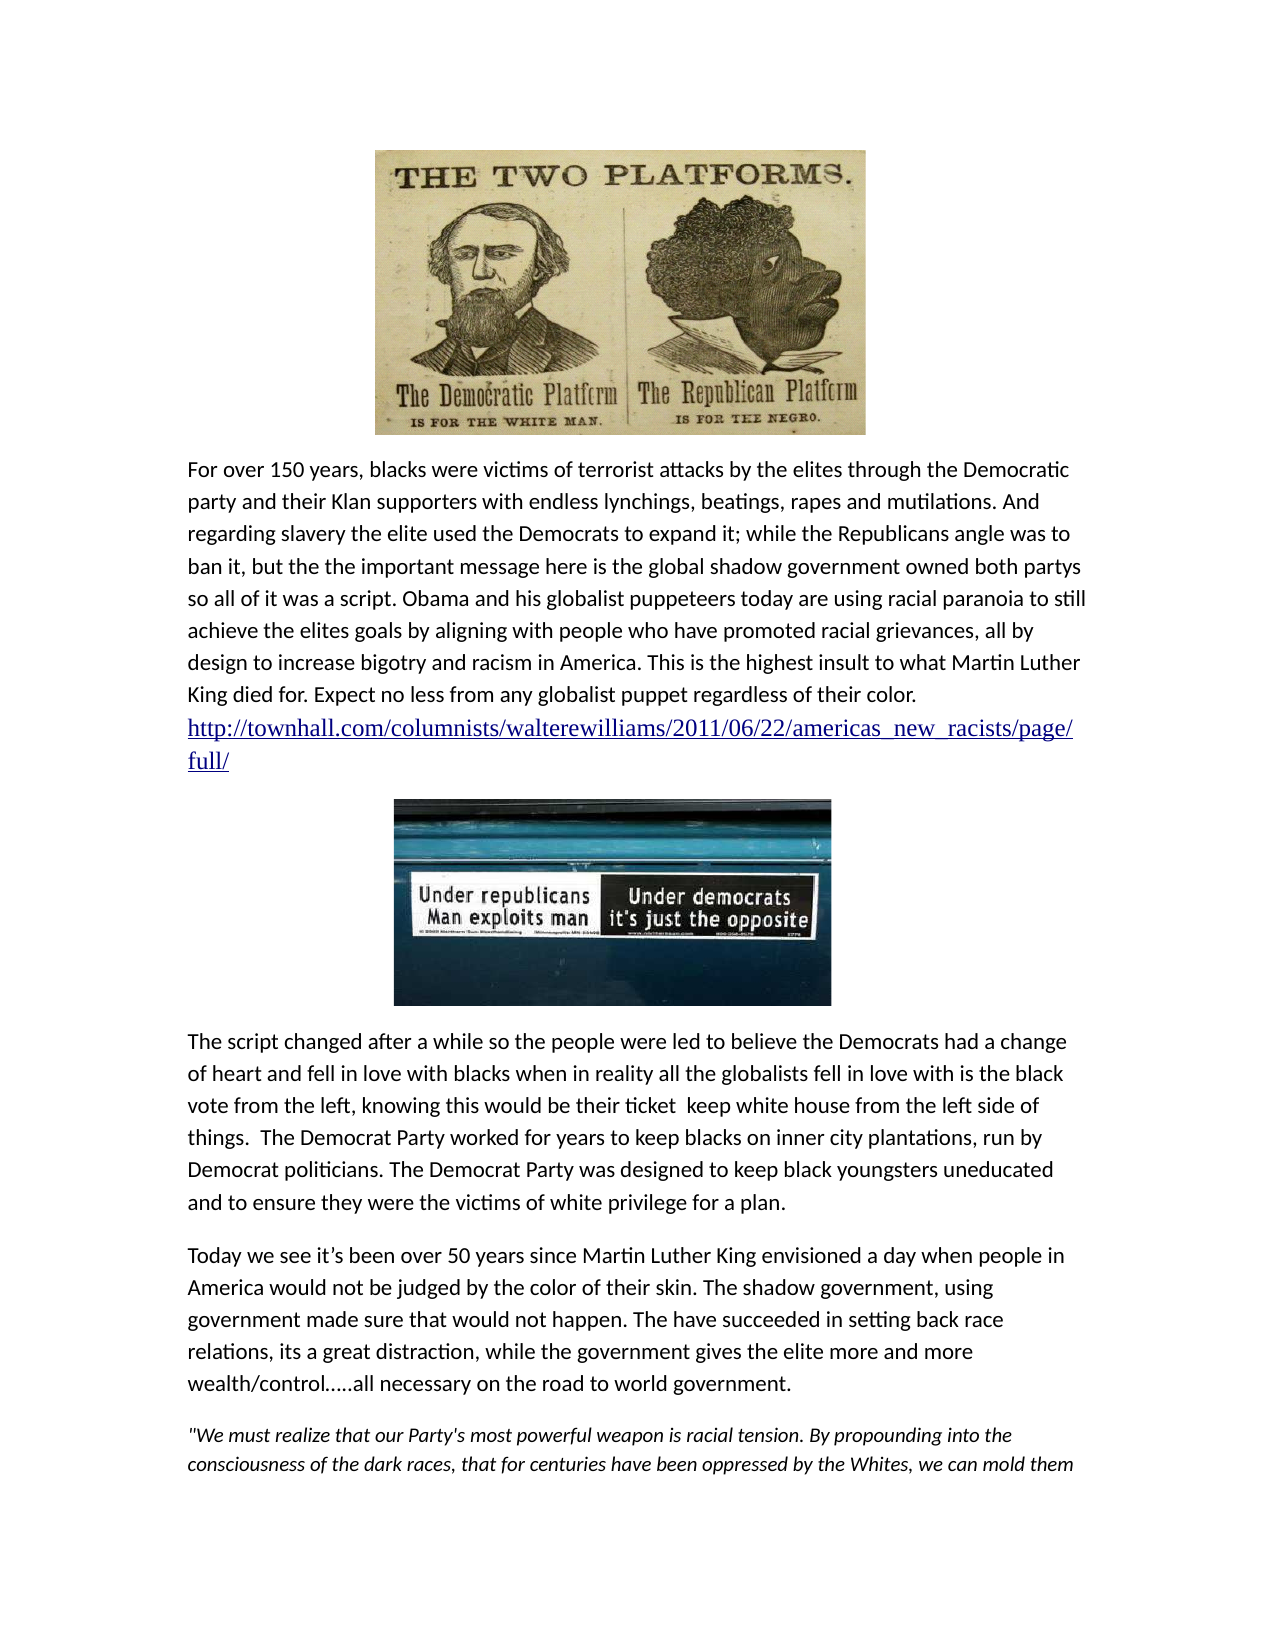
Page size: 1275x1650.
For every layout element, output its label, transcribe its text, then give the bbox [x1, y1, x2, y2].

text The script changed after a while so the people were led to believe the Democrats had a change of heart and fell in love with blacks when in reality all the globalists fell in love with is the black vote from the left, knowing this would be their ticket keep white house from the left side of things. The Democrat Party worked for years to keep blacks on inner city plantations, run by Democrat politicians. The Democrat Party was designed to keep black youngsters uneducated and to ensure they were the victims of white privilege for a plan. [187, 1027, 1087, 1216]
text Today we see it’s been over 50 years since Martin Luther King envisioned a day when people in America would not be judged by the color of their skin. The shadow government, using government made sure that would not happen. The have succeeded in setting back race relations, its a great distraction, while the government gives the elite more and more wealth/control…..all necessary on the road to world government. [187, 1241, 1087, 1397]
text For over 150 years, blacks were victims of terrorist attacks by the elites through the Democratic party and their Klan supporters with endless lynchings, beatings, rapes and mutilations. And regarding slavery the elite used the Democrats to expand it; while the Republicans angle was to ban it, but the the important message here is the global shadow government owned both partys so all of it was a script. Obama and his globalist puppeteers today are using racial paranoia to still achieve the elites goals by aligning with people who have promoted racial grievances, all by design to increase bigotry and racism in America. This is the highest insult to what Martin Luther King died for. Expect no less from any globalist puppet regardless of their color. http://townhall.com/columnists/walterewilliams/2011/06/22/americas_new_racists/page/full/ [187, 455, 1087, 774]
text "We must realize that our Party's most powerful weapon is racial tension. By propounding into the consciousness of the dark races, that for centuries have been oppressed by the Whites, we can mold them [187, 1422, 1087, 1477]
